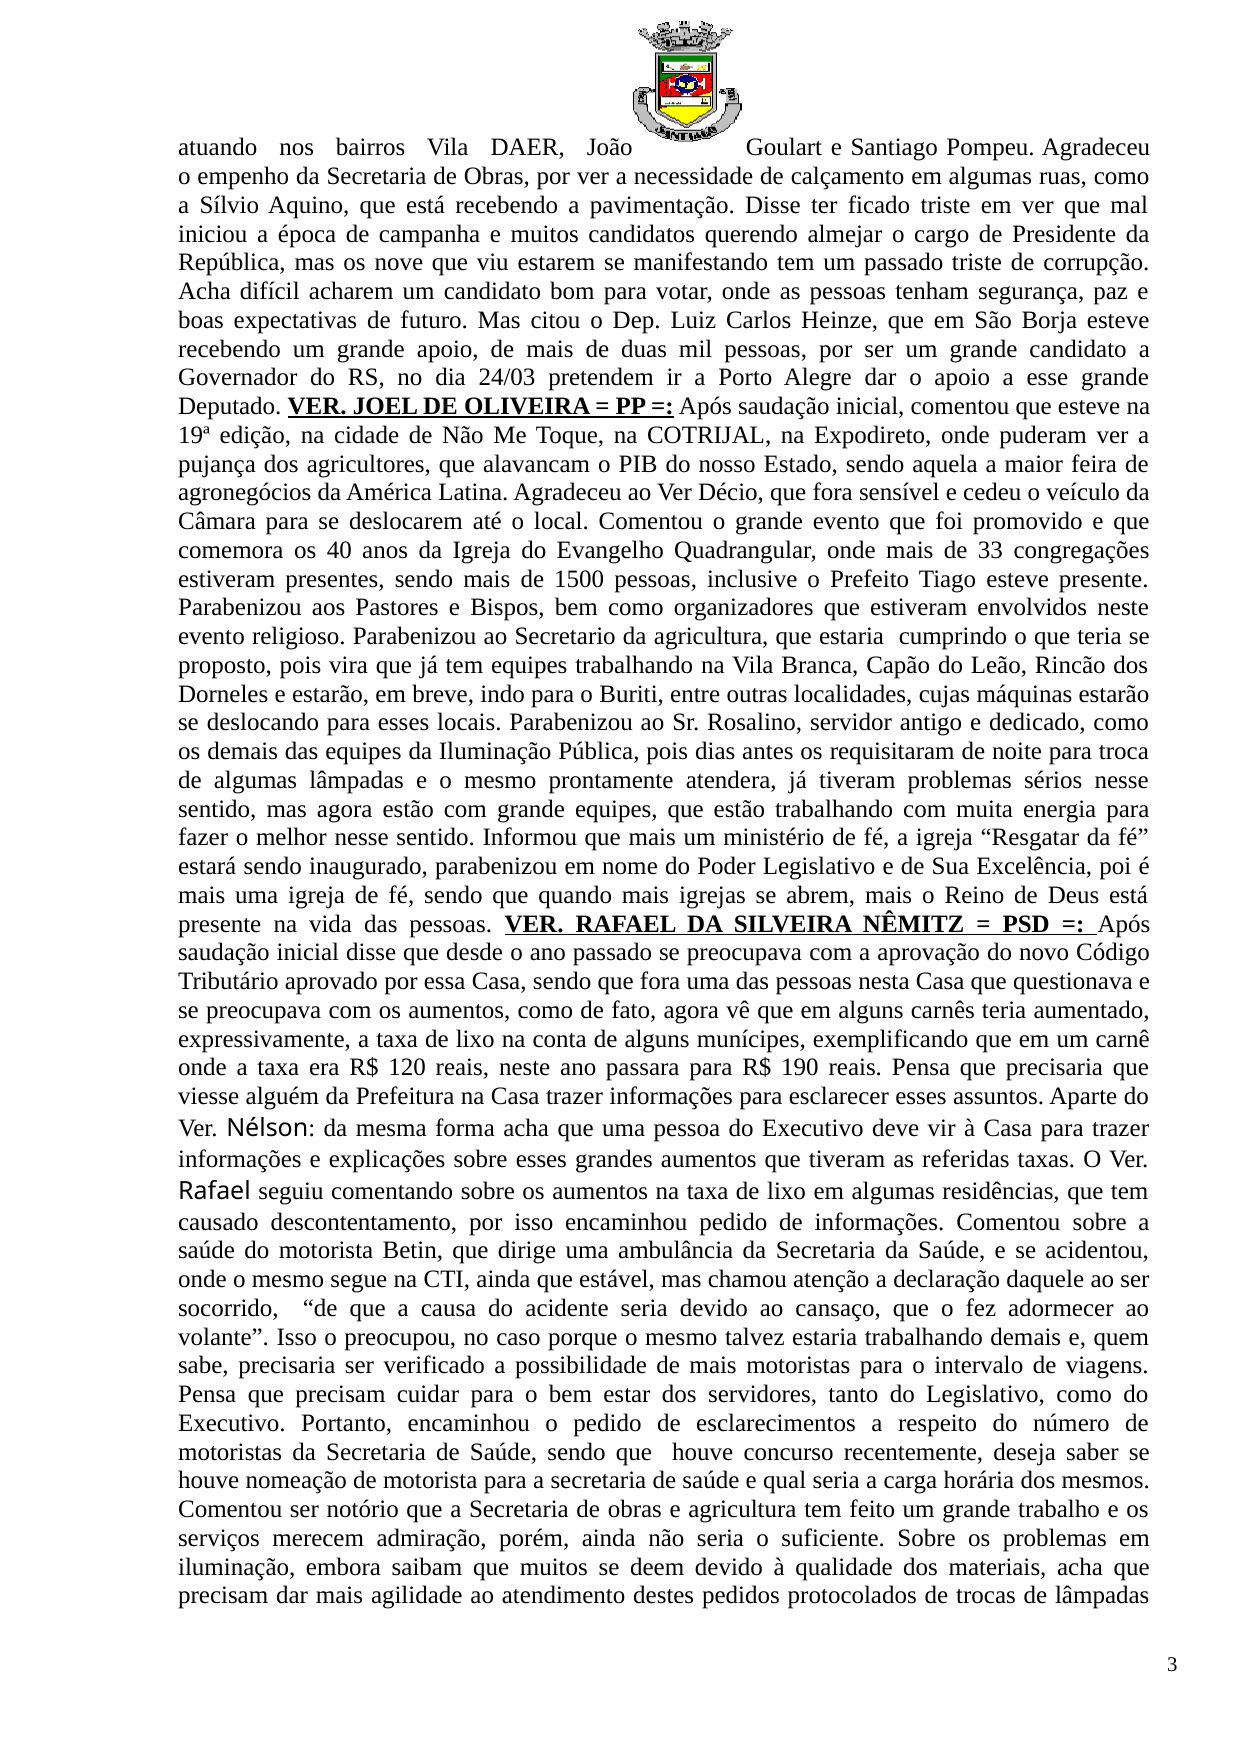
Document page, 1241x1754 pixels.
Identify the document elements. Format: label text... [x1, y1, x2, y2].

text atuando nos bairros Vila DAER, João Goulart e Santiago Pompeu. Agradeceu o empenho da Secretaria de Obras, por ver a necessidade de calçamento em algumas ruas, como a Sílvio Aquino, que está recebendo a pavimentação. Disse ter ficado triste em ver que mal iniciou a época de campanha e muitos candidatos querendo almejar o cargo de Presidente da República, mas os nove que viu estarem se manifestando tem um passado triste de corrupção. Acha difícil acharem um candidato bom para votar, onde as pessoas tenham segurança, paz e boas expectativas de futuro. Mas citou o Dep. Luiz Carlos Heinze, que em São Borja esteve recebendo um grande apoio, de mais de duas mil pessoas, por ser um grande candidato a Governador do RS, no dia 24/03 pretendem ir a Porto Alegre dar o apoio a esse grande Deputado. VER. JOEL DE OLIVEIRA = PP =: Após saudação inicial, comentou que esteve na 19ª edição, na cidade de Não Me Toque, na COTRIJAL, na Expodireto, onde puderam ver a pujança dos agricultores, que alavancam o PIB do nosso Estado, sendo aquela a maior feira de agronegócios da América Latina. Agradeceu ao Ver Décio, que fora sensível e cedeu o veículo da Câmara para se deslocarem até o local. Comentou o grande evento que foi promovido e que comemora os 40 anos da Igreja do Evangelho Quadrangular, onde mais de 33 congregações estiveram presentes, sendo mais de 1500 pessoas, inclusive o Prefeito Tiago esteve presente. Parabenizou aos Pastores e Bispos, bem como organizadores que estiveram envolvidos neste evento religioso. Parabenizou ao Secretario da agricultura, que estaria cumprindo o que teria se proposto, pois vira que já tem equipes trabalhando na Vila Branca, Capão do Leão, Rincão dos Dorneles e estarão, em breve, indo para o Buriti, entre outras localidades, cujas máquinas estarão se deslocando para esses locais. Parabenizou ao Sr. Rosalino, servidor antigo e dedicado, como os demais das equipes da Iluminação Pública, pois dias antes os requisitaram de noite para troca de algumas lâmpadas e o mesmo prontamente atendera, já tiveram problemas sérios nesse sentido, mas agora estão com grande equipes, que estão trabalhando com muita energia para fazer o melhor nesse sentido. Informou que mais um ministério de fé, a igreja “Resgatar da fé” estará sendo inaugurado, parabenizou em nome do Poder Legislativo e de Sua Excelência, poi é mais uma igreja de fé, sendo que quando mais igrejas se abrem, mais o Reino de Deus está presente na vida das pessoas. VER. RAFAEL DA SILVEIRA NÊMITZ = PSD =: Após saudação inicial disse que desde o ano passado se preocupava com a aprovação do novo Código Tributário aprovado por essa Casa, sendo que fora uma das pessoas nesta Casa que questionava e se preocupava com os aumentos, como de fato, agora vê que em alguns carnês teria aumentado, expressivamente, a taxa de lixo na conta de alguns munícipes, exemplificando que em um carnê onde a taxa era R$ 120 reais, neste ano passara para R$ 190 reais. Pensa que precisaria que viesse alguém da Prefeitura na Casa trazer informações para esclarecer esses assuntos. Aparte do Ver. Nélson: da mesma forma acha que uma pessoa do Executivo deve vir à Casa para trazer informações e explicações sobre esses grandes aumentos que tiveram as referidas taxas. O Ver. Rafael seguiu comentando sobre os aumentos na taxa de lixo em algumas residências, que tem causado descontentamento, por isso encaminhou pedido de informações. Comentou sobre a saúde do motorista Betin, que dirige uma ambulância da Secretaria da Saúde, e se acidentou, onde o mesmo segue na CTI, ainda que estável, mas chamou atenção a declaração daquele ao ser socorrido, “de que a causa do acidente seria devido ao cansaço, que o fez adormecer ao volante”. Isso o preocupou, no caso porque o mesmo talvez estaria trabalhando demais e, quem sabe, precisaria ser verificado a possibilidade de mais motoristas para o intervalo de viagens. Pensa que precisam cuidar para o bem estar dos servidores, tanto do Legislativo, como do Executivo. Portanto, encaminhou o pedido de esclarecimentos a respeito do número de motoristas da Secretaria de Saúde, sendo que houve concurso recentemente, deseja saber se houve nomeação de motorista para a secretaria de saúde e qual seria a carga horária dos mesmos. Comentou ser notório que a Secretaria de obras e agricultura tem feito um grande trabalho e os serviços merecem admiração, porém, ainda não seria o suficiente. Sobre os problemas em iluminação, embora saibam que muitos se deem devido à qualidade dos materiais, acha que precisam dar mais agilidade ao atendimento destes pedidos protocolados de trocas de lâmpadas [178, 132, 1150, 1609]
